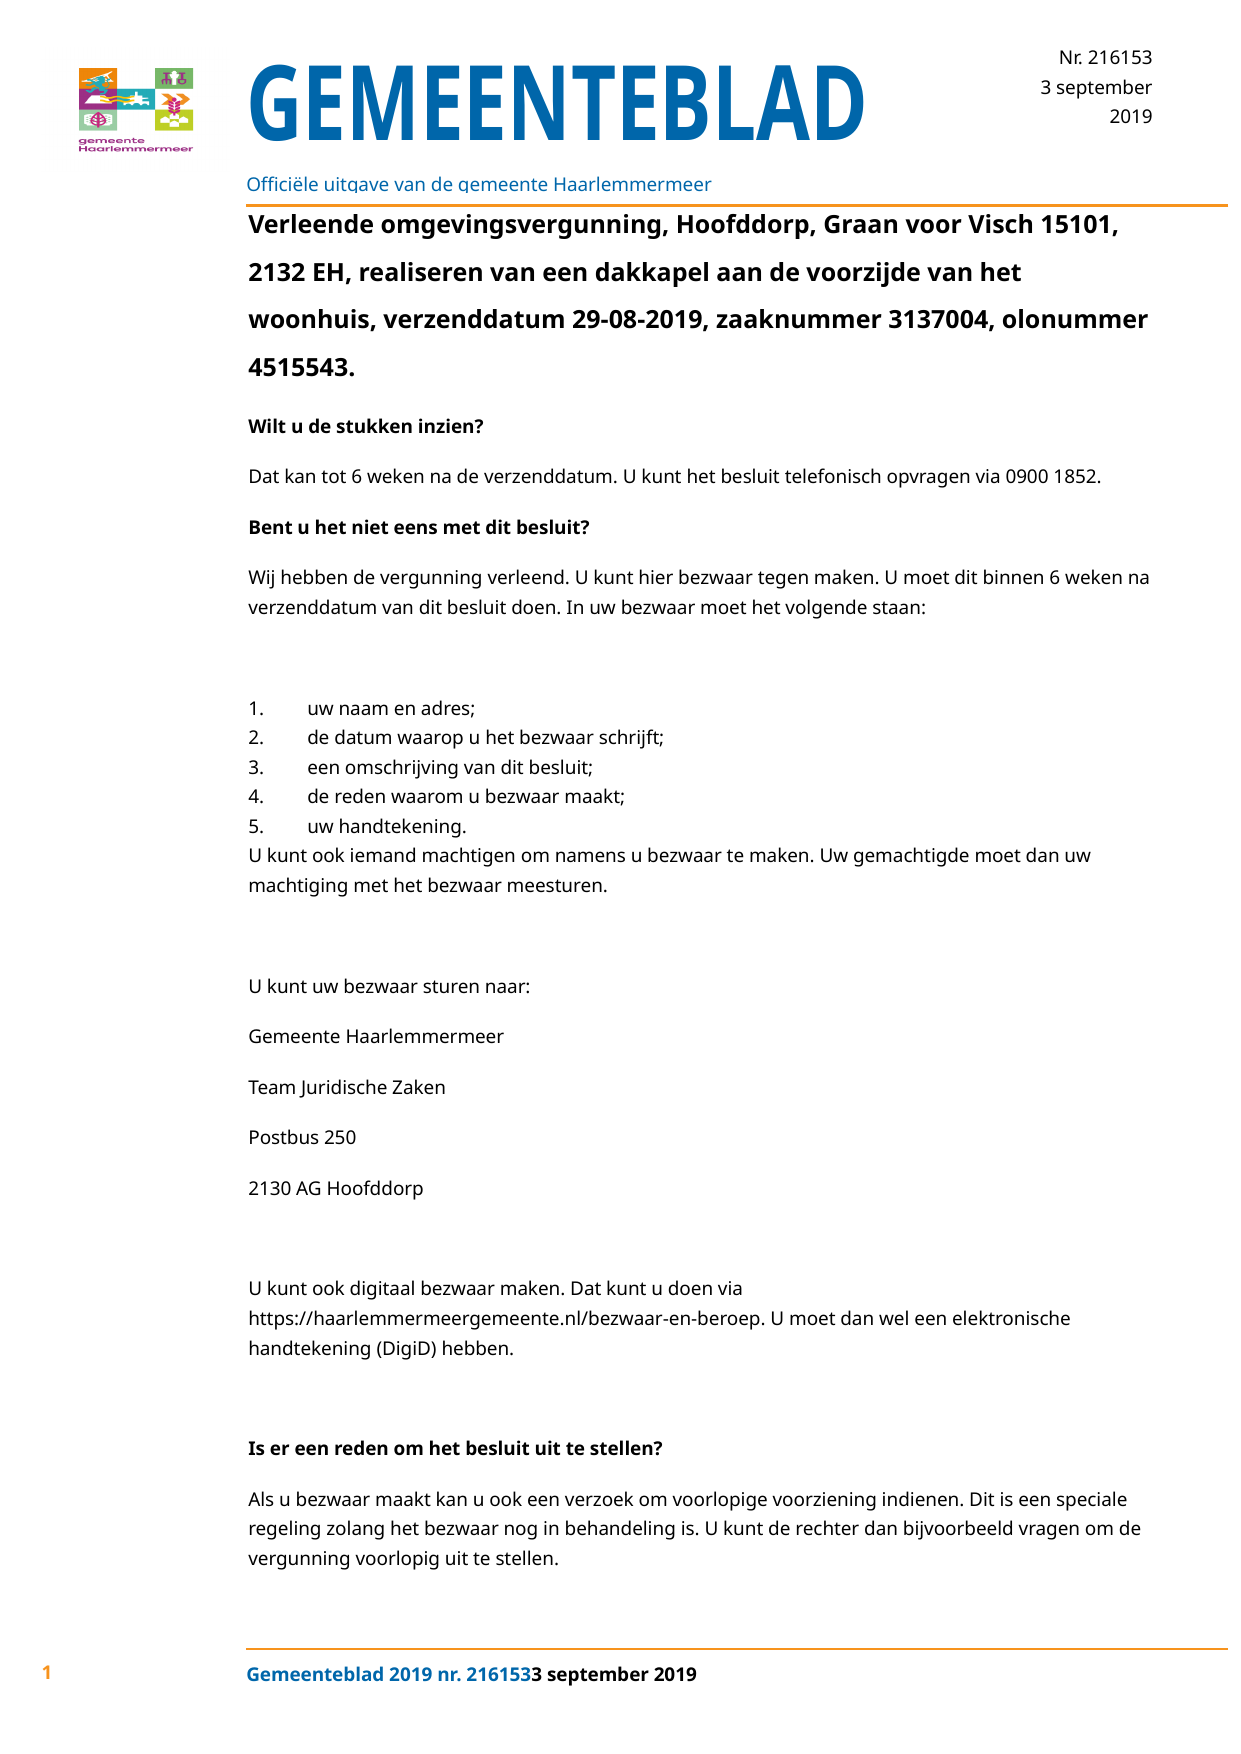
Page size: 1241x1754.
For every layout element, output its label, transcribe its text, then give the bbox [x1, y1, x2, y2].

text Verleende omgevingsvergunning, Hoofddorp, Graan voor Visch 15101, 2132 EH, realiseren van een dakkapel aan de voorzijde van het woonhuis, verzenddatum 29-08-2019, zaaknummer 3137004, olonummer 4515543. [248, 207, 1152, 384]
text Wij hebben de vergunning verleend. U kunt hier bezwaar tegen maken. U moet dit binnen 6 weken na verzenddatum van dit besluit doen. In uw bezwaar moet het volgende staan: [248, 564, 1152, 620]
list de datum waarop u het bezwaar schrijft; [248, 724, 1152, 750]
text Wilt u de stukken inzien? [248, 413, 1152, 439]
text Is er een reden om het besluit uit te stellen? [248, 1436, 1152, 1461]
list een omschrijving van dit besluit; [248, 754, 1152, 780]
text 2130 AG Hoofddorp [248, 1175, 1152, 1201]
text U kunt ook iemand machtigen om namens u bezwaar te maken. Uw gemachtigde moet dan uw machtiging met het bezwaar meesturen. [248, 843, 1152, 898]
text Postbus 250 [248, 1124, 1152, 1150]
text Dat kan tot 6 weken na de verzenddatum. U kunt het besluit telefonisch opvragen via 0900 1852. [248, 463, 1152, 489]
list de reden waarom u bezwaar maakt; [248, 783, 1152, 809]
list uw naam en adres; [248, 695, 1152, 721]
text Gemeente Haarlemmermeer [248, 1023, 1152, 1049]
text U kunt ook digitaal bezwaar maken. Dat kunt u doen via https://haarlemmermeergemeente.nl/bezwaar-en-beroep. U moet dan wel een elektronische handtekening (DigiD) hebben. [248, 1276, 1152, 1361]
list uw handtekening. [248, 813, 1152, 839]
text Als u bezwaar maakt kan u ook een verzoek om voorlopige voorziening indienen. Dit is een speciale regeling zolang het bezwaar nog in behandeling is. U kunt de rechter dan bijvoorbeeld vragen om de vergunning voorlopig uit te stellen. [248, 1486, 1152, 1571]
text U kunt uw bezwaar sturen naar: [248, 973, 1152, 999]
text Bent u het niet eens met dit besluit? [248, 514, 1152, 540]
picture [41, 47, 231, 172]
text Team Juridische Zaken [248, 1074, 1152, 1100]
